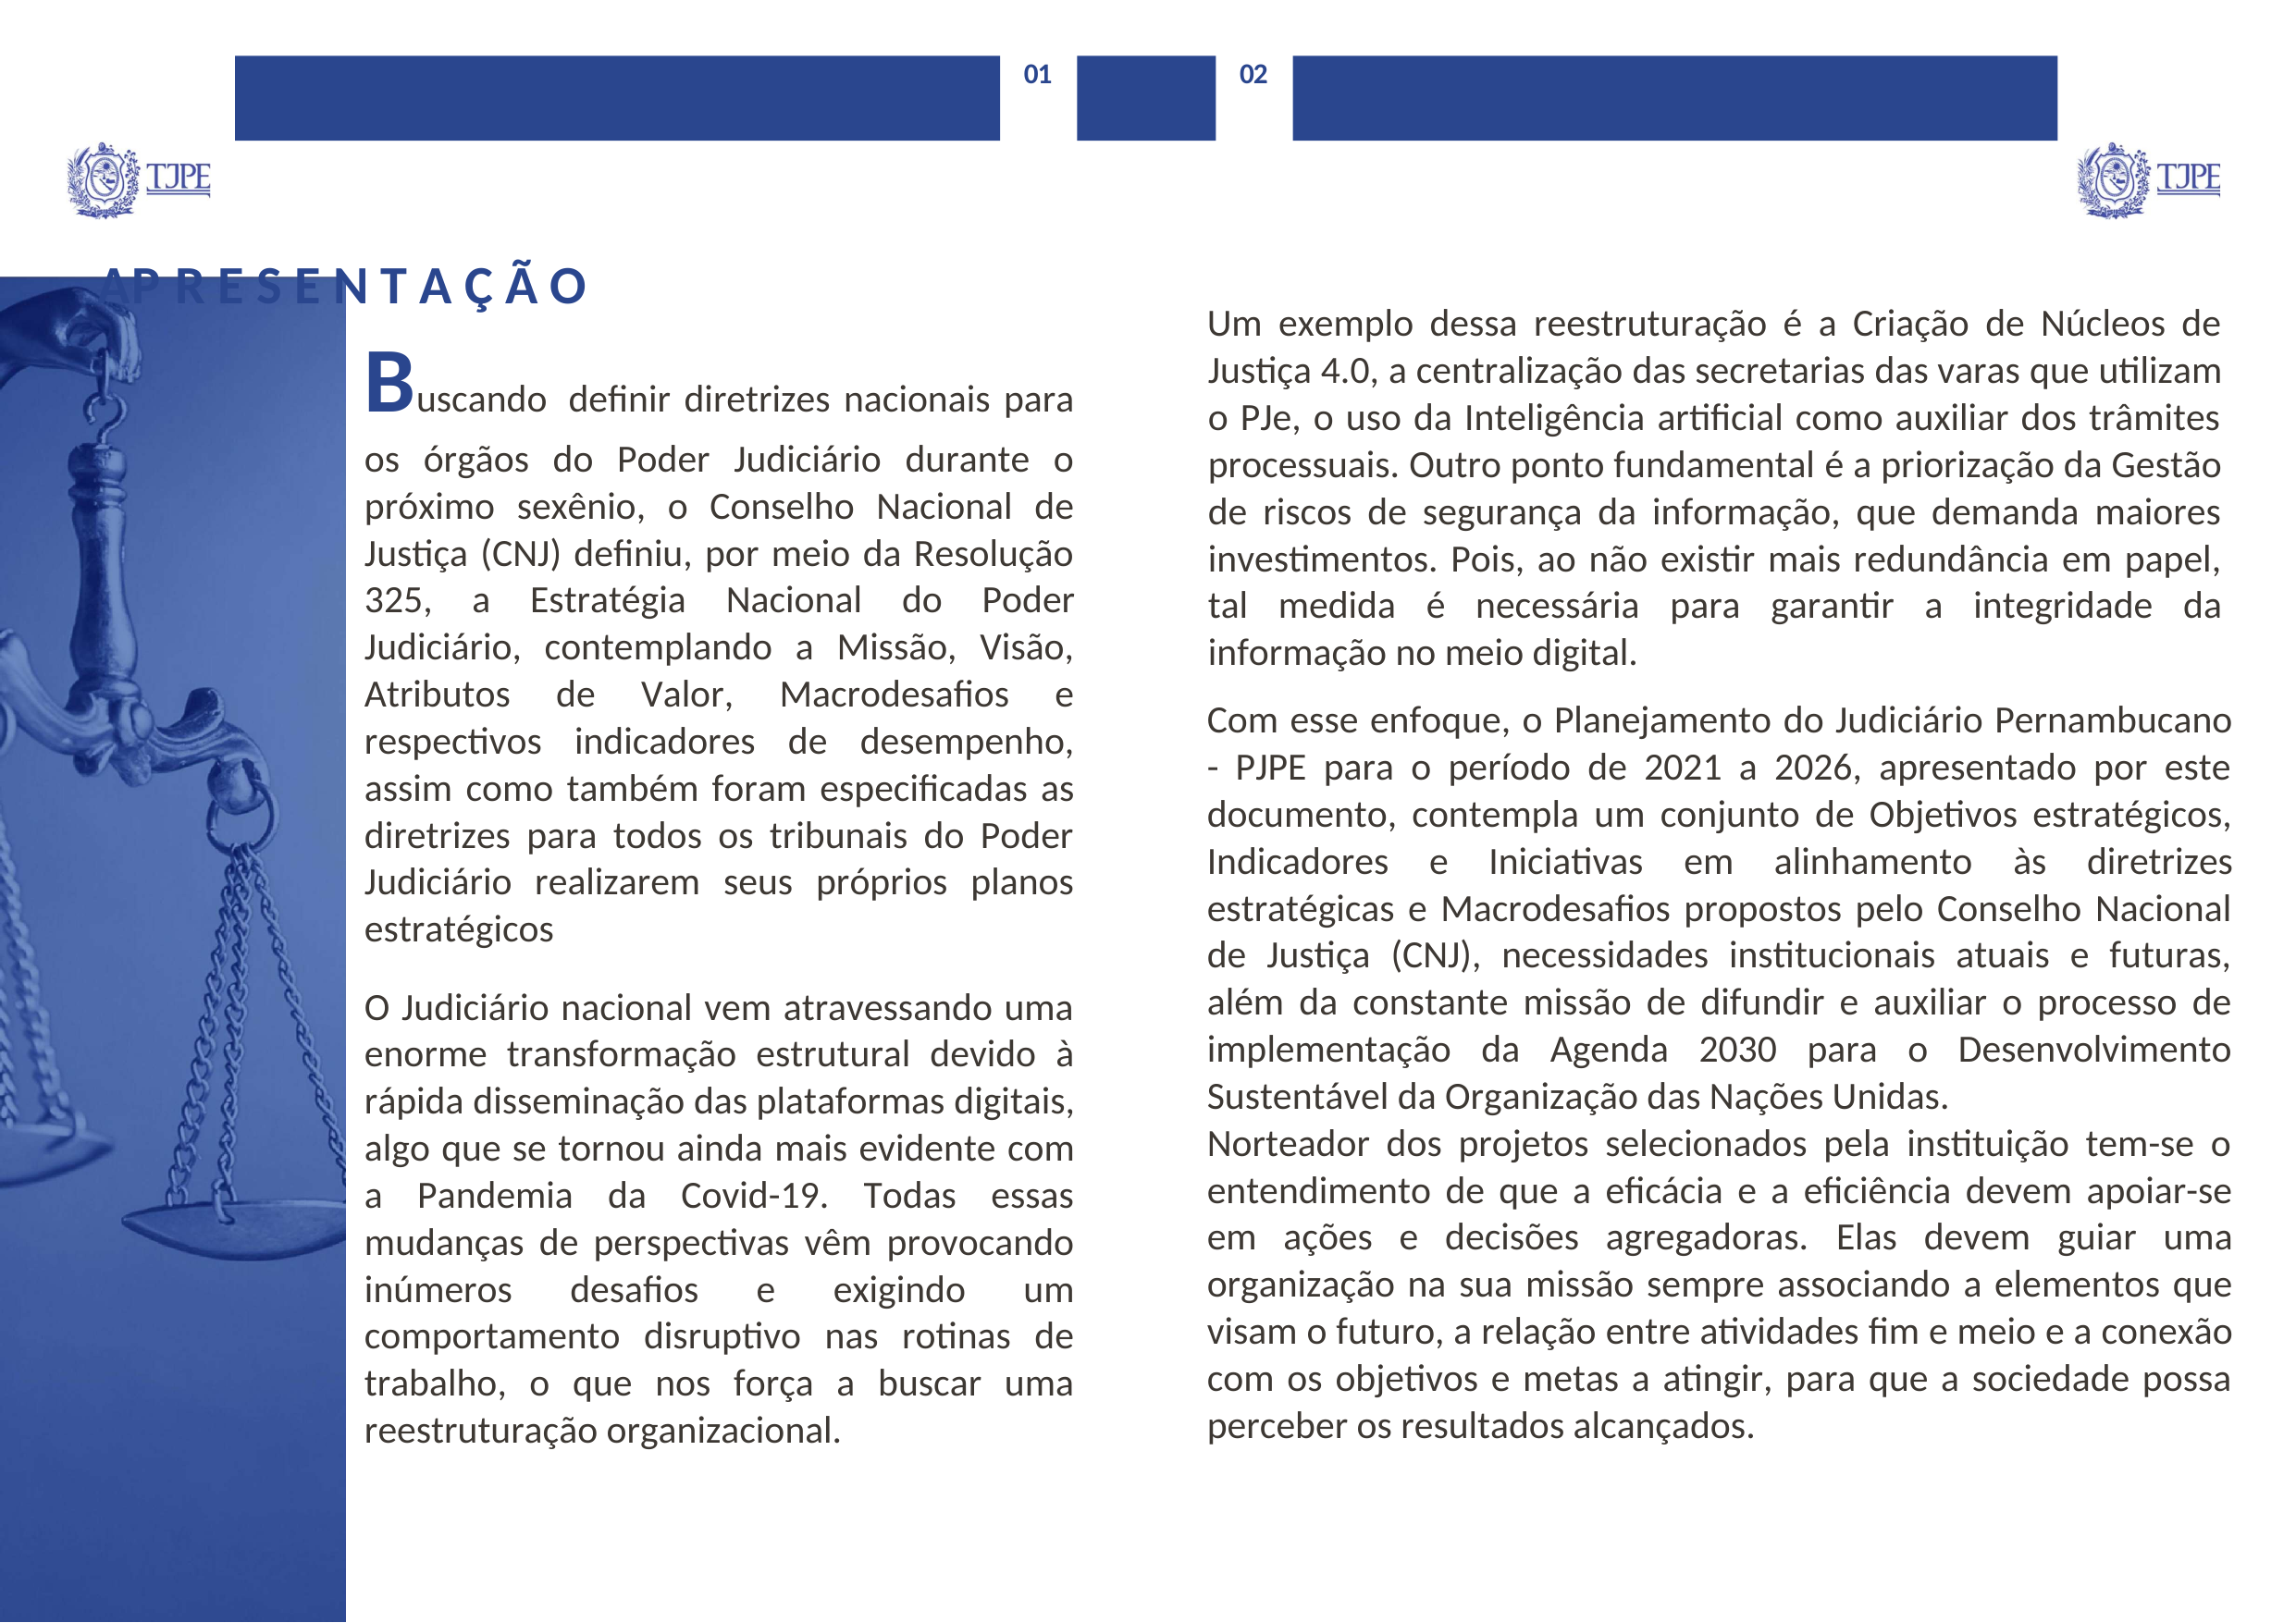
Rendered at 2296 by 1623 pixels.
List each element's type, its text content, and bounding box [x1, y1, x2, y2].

text O Judiciário nacional vem atravessando uma enorme transformação estrutural devido à rápida disseminação das plataformas digitais, algo que se tornou ainda mais evidente com a Pandemia da Covid-19. Todas essas mudanças de perspectivas vêm provocando inúmeros desafios e exigindo um comportamento disruptivo nas rotinas de trabalho, o que nos força a buscar uma reestruturação organizacional. [364, 983, 1075, 1453]
text Um exemplo dessa reestruturação é a Criação de Núcleos de Justiça 4.0, a centralização das secretarias das varas que utilizam o PJe, o uso da Inteligência artificial como auxiliar dos trâmites processuais. Outro ponto fundamental é a priorização da Gestão de riscos de segurança da informação, que demanda maiores investimentos. Pois, ao não existir mais redundância em papel, tal medida é necessária para garantir a integridade da informação no meio digital. [1206, 299, 2222, 675]
text Buscando definir diretrizes nacionais para os órgãos do Poder Judiciário durante o próximo sexênio, o Conselho Nacional de Justiça (CNJ) definiu, por meio da Resolução 325, a Estratégia Nacional do Poder Judiciário, contemplando a Missão, Visão, Atributos de Valor, Macrodesafios e respectivos indicadores de desempenho, assim como também foram especificadas as diretrizes para todos os tribunais do Poder Judiciário realizarem seus próprios planos estratégicos [364, 322, 1075, 952]
text Norteador dos projetos selecionados pela instituição tem-se o entendimento de que a eficácia e a eficiência devem apoiar-se em ações e decisões agregadoras. Elas devem guiar uma organização na sua missão sempre associando a elementos que visam o futuro, a relação entre atividades fim e meio e a conexão com os objetivos e metas a atingir, para que a sociedade possa perceber os resultados alcançados. [1206, 1119, 2233, 1448]
text Com esse enfoque, o Planejamento do Judiciário Pernambucano - PJPE para o período de 2021 a 2026, apresentado por este documento, contempla um conjunto de Objetivos estratégicos, Indicadores e Iniciativas em alinhamento às diretrizes estratégicas e Macrodesafios propostos pelo Conselho Nacional de Justiça (CNJ), necessidades institucionais atuais e futuras, além da constante missão de difundir e auxiliar o processo de implementação da Agenda 2030 para o Desenvolvimento Sustentável da Organização das Nações Unidas. [1206, 695, 2233, 1119]
text AP R E S E N T A Ç Ã O [97, 252, 1079, 316]
